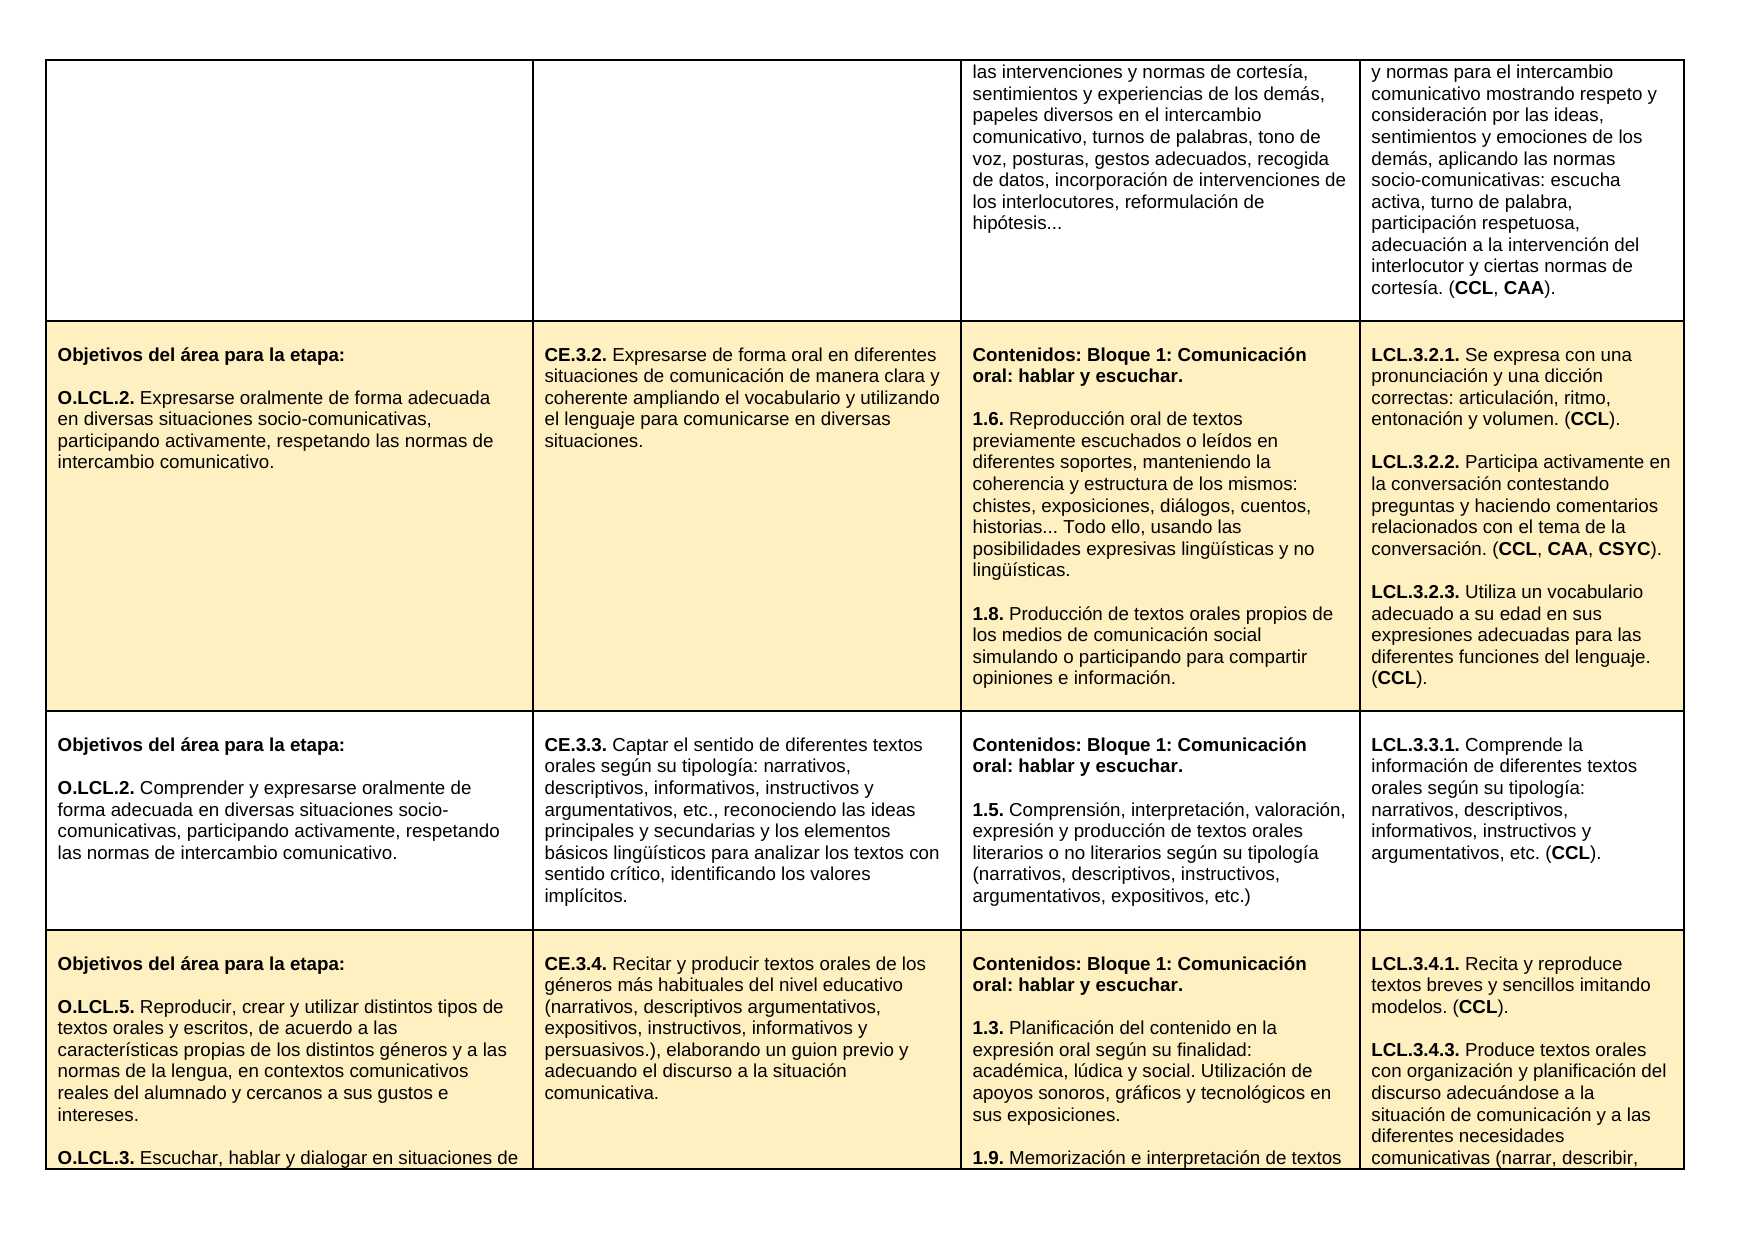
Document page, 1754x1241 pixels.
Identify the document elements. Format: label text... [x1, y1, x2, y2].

table_cell LCL.3.2.1. Se expresa con una pronunciación y una dicción correctas: articulación, ritmo, entonación y volumen. (CCL). LCL.3.2.2. Participa activamente en la conversación contestando preguntas y haciendo comentarios relacionados con el tema de la conversación. (CCL, CAA, CSYC). LCL.3.2.3. Utiliza un vocabulario adecuado a su edad en sus expresiones adecuadas para las diferentes funciones del lenguaje. (CCL). [1361, 322, 1683, 710]
table_cell las intervenciones y normas de cortesía, sentimientos y experiencias de los demás, papeles diversos en el intercambio comunicativo, turnos de palabras, tono de voz, posturas, gestos adecuados, recogida de datos, incorporación de intervenciones de los interlocutores, reformulación de hipótesis... [962, 61, 1359, 320]
table_cell Objetivos del área para la etapa: O.LCL.5. Reproducir, crear y utilizar distintos tipos de textos orales y escritos, de acuerdo a las características propias de los distintos géneros y a las normas de la lengua, en contextos comunicativos reales del alumnado y cercanos a sus gustos e intereses. O.LCL.3. Escuchar, hablar y dialogar en situaciones de [47, 931, 532, 1168]
table_cell LCL.3.4.1. Recita y reproduce textos breves y sencillos imitando modelos. (CCL). LCL.3.4.3. Produce textos orales con organización y planificación del discurso adecuándose a la situación de comunicación y a las diferentes necesidades comunicativas (narrar, describir, [1361, 931, 1683, 1168]
table_cell LCL.3.3.1. Comprende la información de diferentes textos orales según su tipología: narrativos, descriptivos, informativos, instructivos y argumentativos, etc. (CCL). [1361, 712, 1683, 929]
table_cell [534, 61, 960, 320]
table_cell CE.3.2. Expresarse de forma oral en diferentes situaciones de comunicación de manera clara y coherente ampliando el vocabulario y utilizando el lenguaje para comunicarse en diversas situaciones. [534, 322, 960, 710]
table_cell Objetivos del área para la etapa: O.LCL.2. Expresarse oralmente de forma adecuada en diversas situaciones socio-comunicativas, participando activamente, respetando las normas de intercambio comunicativo. [47, 322, 532, 710]
table_cell Objetivos del área para la etapa: O.LCL.2. Comprender y expresarse oralmente de forma adecuada en diversas situaciones socio-comunicativas, participando activamente, respetando las normas de intercambio comunicativo. [47, 712, 532, 929]
table_cell Contenidos: Bloque 1: Comunicación oral: hablar y escuchar. 1.5. Comprensión, interpretación, valoración, expresión y producción de textos orales literarios o no literarios según su tipología (narrativos, descriptivos, instructivos, argumentativos, expositivos, etc.) [962, 712, 1359, 929]
table_cell Contenidos: Bloque 1: Comunicación oral: hablar y escuchar. 1.3. Planificación del contenido en la expresión oral según su finalidad: académica, lúdica y social. Utilización de apoyos sonoros, gráficos y tecnológicos en sus exposiciones. 1.9. Memorización e interpretación de textos [962, 931, 1359, 1168]
table_cell y normas para el intercambio comunicativo mostrando respeto y consideración por las ideas, sentimientos y emociones de los demás, aplicando las normas socio-comunicativas: escucha activa, turno de palabra, participación respetuosa, adecuación a la intervención del interlocutor y ciertas normas de cortesía. (CCL, CAA). [1361, 61, 1683, 320]
table_cell CE.3.4. Recitar y producir textos orales de los géneros más habituales del nivel educativo (narrativos, descriptivos argumentativos, expositivos, instructivos, informativos y persuasivos.), elaborando un guion previo y adecuando el discurso a la situación comunicativa. [534, 931, 960, 1168]
table_cell CE.3.3. Captar el sentido de diferentes textos orales según su tipología: narrativos, descriptivos, informativos, instructivos y argumentativos, etc., reconociendo las ideas principales y secundarias y los elementos básicos lingüísticos para analizar los textos con sentido crítico, identificando los valores implícitos. [534, 712, 960, 929]
table_cell Contenidos: Bloque 1: Comunicación oral: hablar y escuchar. 1.6. Reproducción oral de textos previamente escuchados o leídos en diferentes soportes, manteniendo la coherencia y estructura de los mismos: chistes, exposiciones, diálogos, cuentos, historias... Todo ello, usando las posibilidades expresivas lingüísticas y no lingüísticas. 1.8. Producción de textos orales propios de los medios de comunicación social simulando o participando para compartir opiniones e información. [962, 322, 1359, 710]
table_cell [47, 61, 532, 320]
